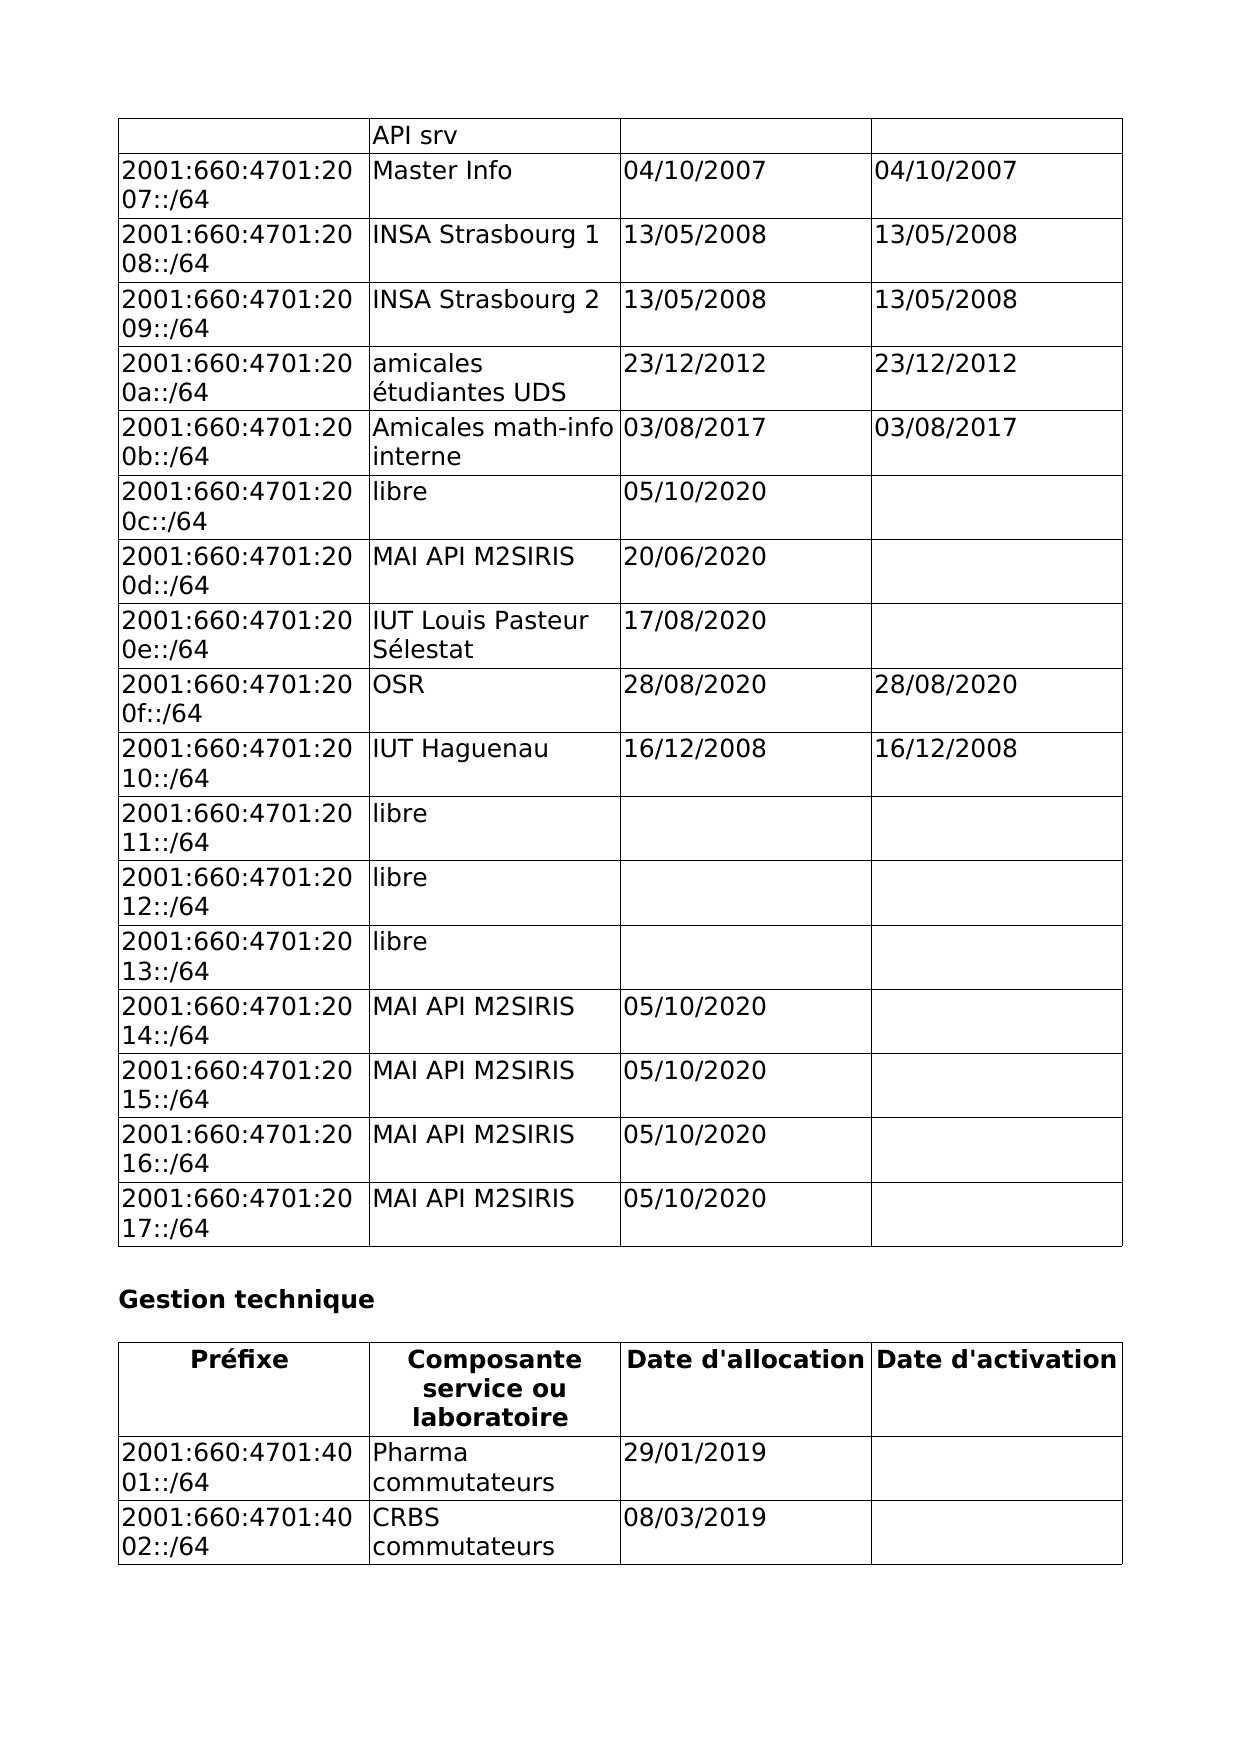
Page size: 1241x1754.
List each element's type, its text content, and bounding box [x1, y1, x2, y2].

table_cell 2001:660:4701:2009::/64 [119, 283, 369, 346]
table_cell MAI API M2SIRIS [370, 1118, 620, 1182]
table_cell libre [370, 476, 620, 539]
table_cell 13/05/2008 [872, 283, 1122, 346]
table_cell 04/10/2007 [621, 154, 871, 217]
table_cell Master Info [370, 154, 620, 217]
table_cell 28/08/2020 [621, 669, 871, 732]
table_cell MAI API M2SIRIS [370, 540, 620, 603]
table_cell 2001:660:4701:200e::/64 [119, 604, 369, 667]
table_cell OSR [370, 669, 620, 732]
table_cell [872, 604, 1122, 667]
table_cell MAI API M2SIRIS [370, 990, 620, 1053]
table_cell API srv [370, 119, 620, 153]
table_cell [872, 1054, 1122, 1117]
table_cell [119, 119, 369, 153]
table_cell 13/05/2008 [621, 219, 871, 282]
table_cell [872, 1183, 1122, 1246]
table_cell [621, 119, 871, 153]
table_cell [621, 926, 871, 989]
table_cell [621, 797, 871, 860]
table_cell 16/12/2008 [872, 733, 1122, 796]
table_cell 08/03/2019 [621, 1501, 871, 1564]
table_cell IUT Haguenau [370, 733, 620, 796]
table_cell 23/12/2012 [621, 347, 871, 410]
table_cell [872, 926, 1122, 989]
table_cell 03/08/2017 [621, 411, 871, 474]
table_cell Amicales math-info interne [370, 411, 620, 474]
table_cell [872, 540, 1122, 603]
table_cell [872, 797, 1122, 860]
table_cell 2001:660:4701:2007::/64 [119, 154, 369, 217]
table_cell libre [370, 797, 620, 860]
table_cell 05/10/2020 [621, 990, 871, 1053]
table_cell [872, 861, 1122, 924]
table_cell 05/10/2020 [621, 1183, 871, 1246]
table_cell 05/10/2020 [621, 476, 871, 539]
table_cell 16/12/2008 [621, 733, 871, 796]
table_cell 2001:660:4701:2010::/64 [119, 733, 369, 796]
table_cell 2001:660:4701:2008::/64 [119, 219, 369, 282]
table_cell 2001:660:4701:2016::/64 [119, 1118, 369, 1182]
table_cell 2001:660:4701:2012::/64 [119, 861, 369, 924]
table_cell 29/01/2019 [621, 1437, 871, 1500]
table_cell 13/05/2008 [621, 283, 871, 346]
table_cell 2001:660:4701:200b::/64 [119, 411, 369, 474]
table_cell CRBS commutateurs [370, 1501, 620, 1564]
table_cell [872, 1118, 1122, 1182]
table_cell [872, 119, 1122, 153]
table_cell 17/08/2020 [621, 604, 871, 667]
table_cell INSA Strasbourg 2 [370, 283, 620, 346]
table_cell 2001:660:4701:200f::/64 [119, 669, 369, 732]
table_cell 2001:660:4701:200a::/64 [119, 347, 369, 410]
table_cell 23/12/2012 [872, 347, 1122, 410]
table_cell libre [370, 926, 620, 989]
table_cell 28/08/2020 [872, 669, 1122, 732]
table_cell MAI API M2SIRIS [370, 1183, 620, 1246]
table_cell 2001:660:4701:200d::/64 [119, 540, 369, 603]
table_cell [872, 1437, 1122, 1500]
table_cell 05/10/2020 [621, 1118, 871, 1182]
table_header Date d'allocation [621, 1343, 871, 1436]
table_cell MAI API M2SIRIS [370, 1054, 620, 1117]
table_cell 2001:660:4701:2017::/64 [119, 1183, 369, 1246]
table_cell 20/06/2020 [621, 540, 871, 603]
table_cell 2001:660:4701:2011::/64 [119, 797, 369, 860]
table_cell 2001:660:4701:2013::/64 [119, 926, 369, 989]
table_cell IUT Louis Pasteur Sélestat [370, 604, 620, 667]
table_cell 2001:660:4701:4001::/64 [119, 1437, 369, 1500]
table_cell 04/10/2007 [872, 154, 1122, 217]
table_cell libre [370, 861, 620, 924]
subtitle Gestion technique [118, 1286, 1122, 1315]
table_cell 03/08/2017 [872, 411, 1122, 474]
table_cell INSA Strasbourg 1 [370, 219, 620, 282]
table_cell 2001:660:4701:4002::/64 [119, 1501, 369, 1564]
table_header Préfixe [119, 1343, 369, 1436]
table_cell [621, 861, 871, 924]
table_cell 05/10/2020 [621, 1054, 871, 1117]
table_cell 13/05/2008 [872, 219, 1122, 282]
table_cell 2001:660:4701:200c::/64 [119, 476, 369, 539]
table_header Composante service ou laboratoire [370, 1343, 620, 1436]
table_cell 2001:660:4701:2014::/64 [119, 990, 369, 1053]
table_cell [872, 990, 1122, 1053]
table_header Date d'activation [872, 1343, 1122, 1436]
table_cell amicales étudiantes UDS [370, 347, 620, 410]
table_cell 2001:660:4701:2015::/64 [119, 1054, 369, 1117]
table_cell [872, 1501, 1122, 1564]
table_cell Pharma commutateurs [370, 1437, 620, 1500]
table_cell [872, 476, 1122, 539]
